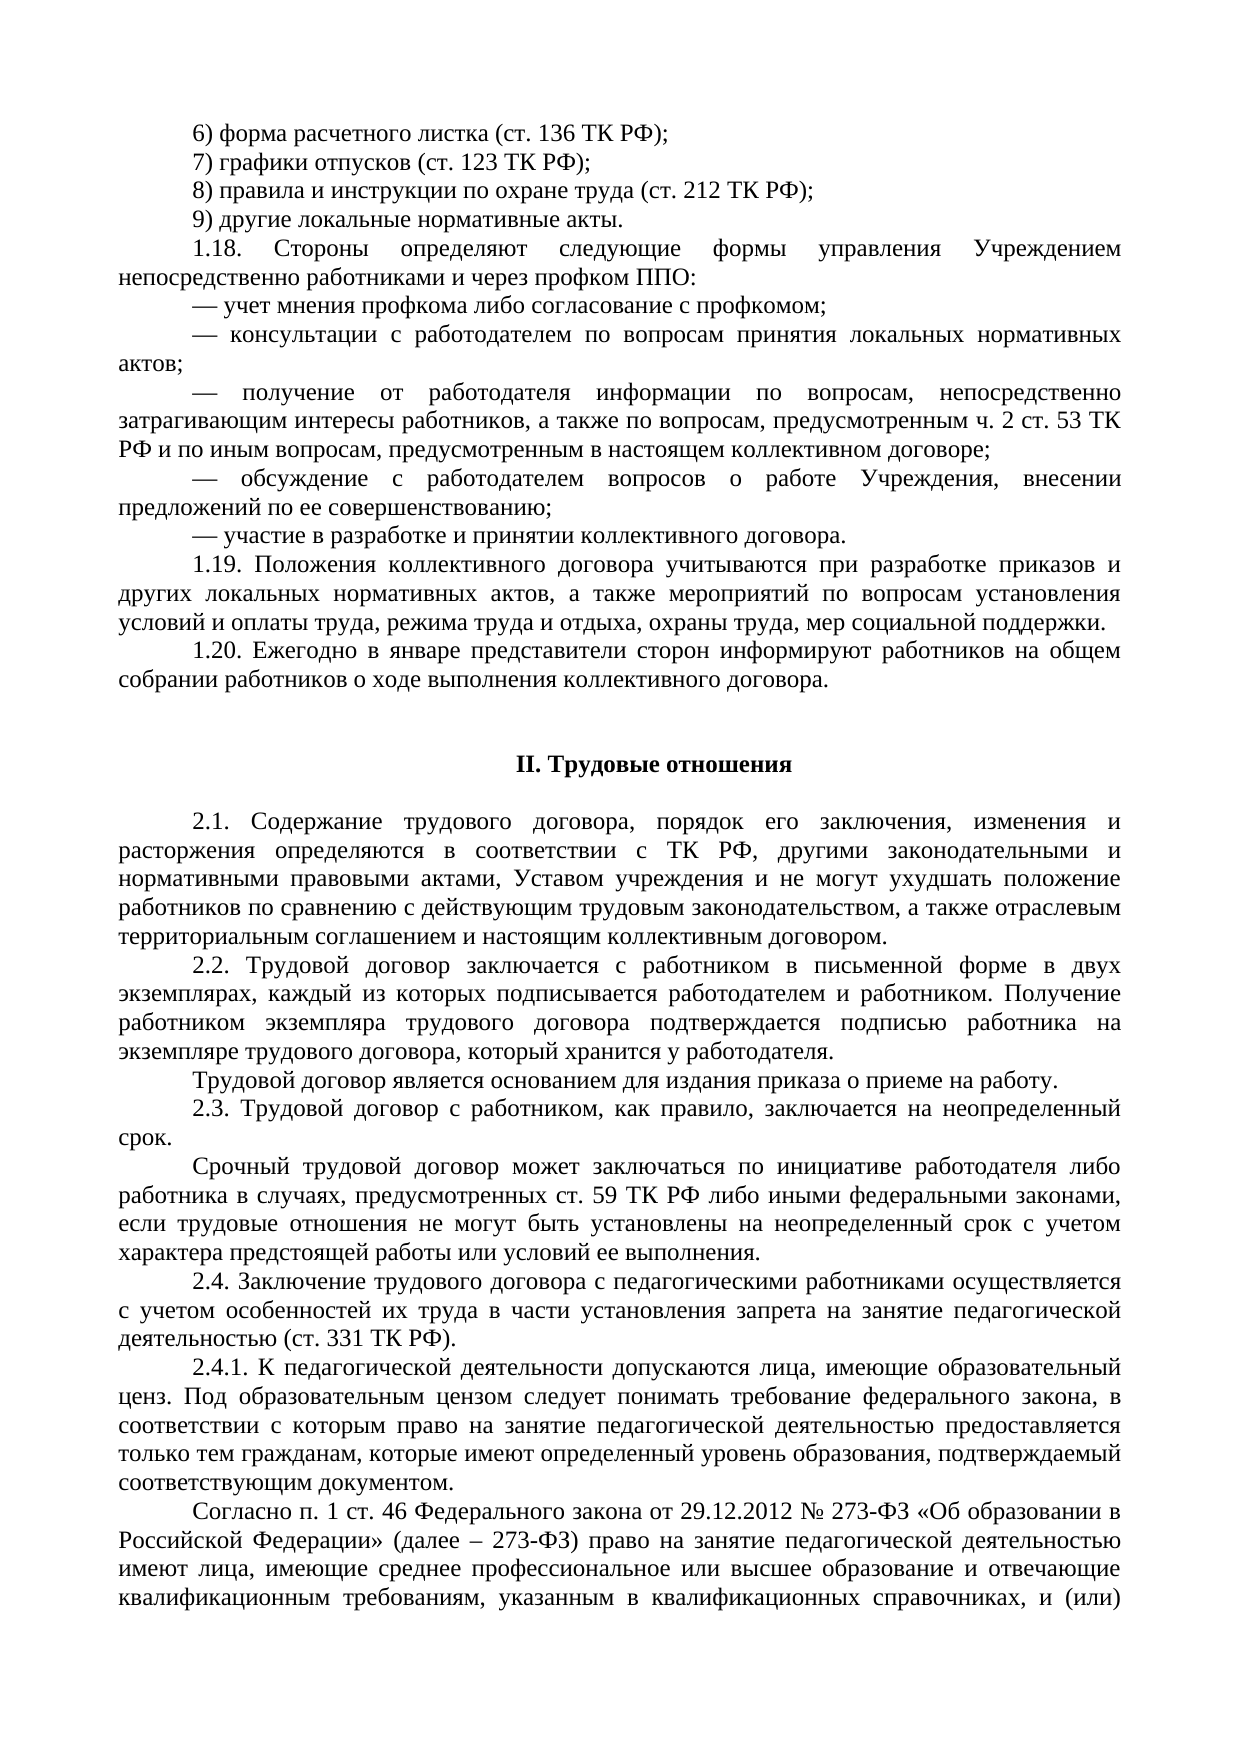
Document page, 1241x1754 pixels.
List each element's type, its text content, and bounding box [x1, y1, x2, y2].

text — обсуждение с работодателем вопросов о работе Учреждения, внесении предложений по ее совершенствованию; [118, 463, 1122, 521]
text 7) графики отпусков (ст. 123 ТК РФ); [118, 147, 1122, 176]
text 6) форма расчетного листка (ст. 136 ТК РФ); [118, 118, 1122, 147]
text — учет мнения профкома либо согласование с профкомом; [118, 291, 1122, 319]
text — получение от работодателя информации по вопросам, непосредственно затрагивающим интересы работников, а также по вопросам, предусмотренным ч. 2 ст. 53 ТК РФ и по иным вопросам, предусмотренным в настоящем коллективном договоре; [118, 377, 1122, 463]
text 2.3. Трудовой договор с работником, как правило, заключается на неопределенный срок. [118, 1093, 1122, 1151]
text 2.1. Содержание трудового договора, порядок его заключения, изменения и расторжения определяются в соответствии с ТК РФ, другими законодательными и нормативными правовыми актами, Уставом учреждения и не могут ухудшать положение работников по сравнению с действующим трудовым законодательством, а также отраслевым территориальным соглашением и настоящим коллективным договором. [118, 806, 1122, 950]
text 1.18. Стороны определяют следующие формы управления Учреждением непосредственно работниками и через профком ППО: [118, 233, 1122, 291]
text 2.2. Трудовой договор заключается с работником в письменной форме в двух экземплярах, каждый из которых подписывается работодателем и работником. Получение работником экземпляра трудового договора подтверждается подписью работника на экземпляре трудового договора, который хранится у работодателя. [118, 950, 1122, 1065]
text — консультации с работодателем по вопросам принятия локальных нормативных актов; [118, 319, 1122, 377]
text II. Трудовые отношения [118, 749, 1122, 778]
text 2.4.1. К педагогической деятельности допускаются лица, имеющие образовательный ценз. Под образовательным цензом следует понимать требование федерального закона, в соответствии с которым право на занятие педагогической деятельностью предоставляется только тем гражданам, которые имеют определенный уровень образования, подтверждаемый соответствующим документом. [118, 1352, 1122, 1496]
text 9) другие локальные нормативные акты. [118, 204, 1122, 233]
text 1.19. Положения коллективного договора учитываются при разработке приказов и других локальных нормативных актов, а также мероприятий по вопросам установления условий и оплаты труда, режима труда и отдыха, охраны труда, мер социальной поддержки. [118, 549, 1122, 636]
text 2.4. Заключение трудового договора с педагогическими работниками осуществляется с учетом особенностей их труда в части установления запрета на занятие педагогической деятельностью (ст. 331 ТК РФ). [118, 1266, 1122, 1352]
text Трудовой договор является основанием для издания приказа о приеме на работу. [118, 1065, 1122, 1093]
text 1.20. Ежегодно в январе представители сторон информируют работников на общем собрании работников о ходе выполнения коллективного договора. [118, 636, 1122, 693]
text Срочный трудовой договор может заключаться по инициативе работодателя либо работника в случаях, предусмотренных ст. 59 ТК РФ либо иными федеральными законами, если трудовые отношения не могут быть установлены на неопределенный срок с учетом характера предстоящей работы или условий ее выполнения. [118, 1151, 1122, 1266]
text Согласно п. 1 ст. 46 Федерального закона от 29.12.2012 № 273-ФЗ «Об образовании в Российской Федерации» (далее – 273-ФЗ) право на занятие педагогической деятельностью имеют лица, имеющие среднее профессиональное или высшее образование и отвечающие квалификационным требованиям, указанным в квалификационных справочниках, и (или) [118, 1496, 1122, 1611]
text 8) правила и инструкции по охране труда (ст. 212 ТК РФ); [118, 176, 1122, 204]
text — участие в разработке и принятии коллективного договора. [118, 521, 1122, 549]
